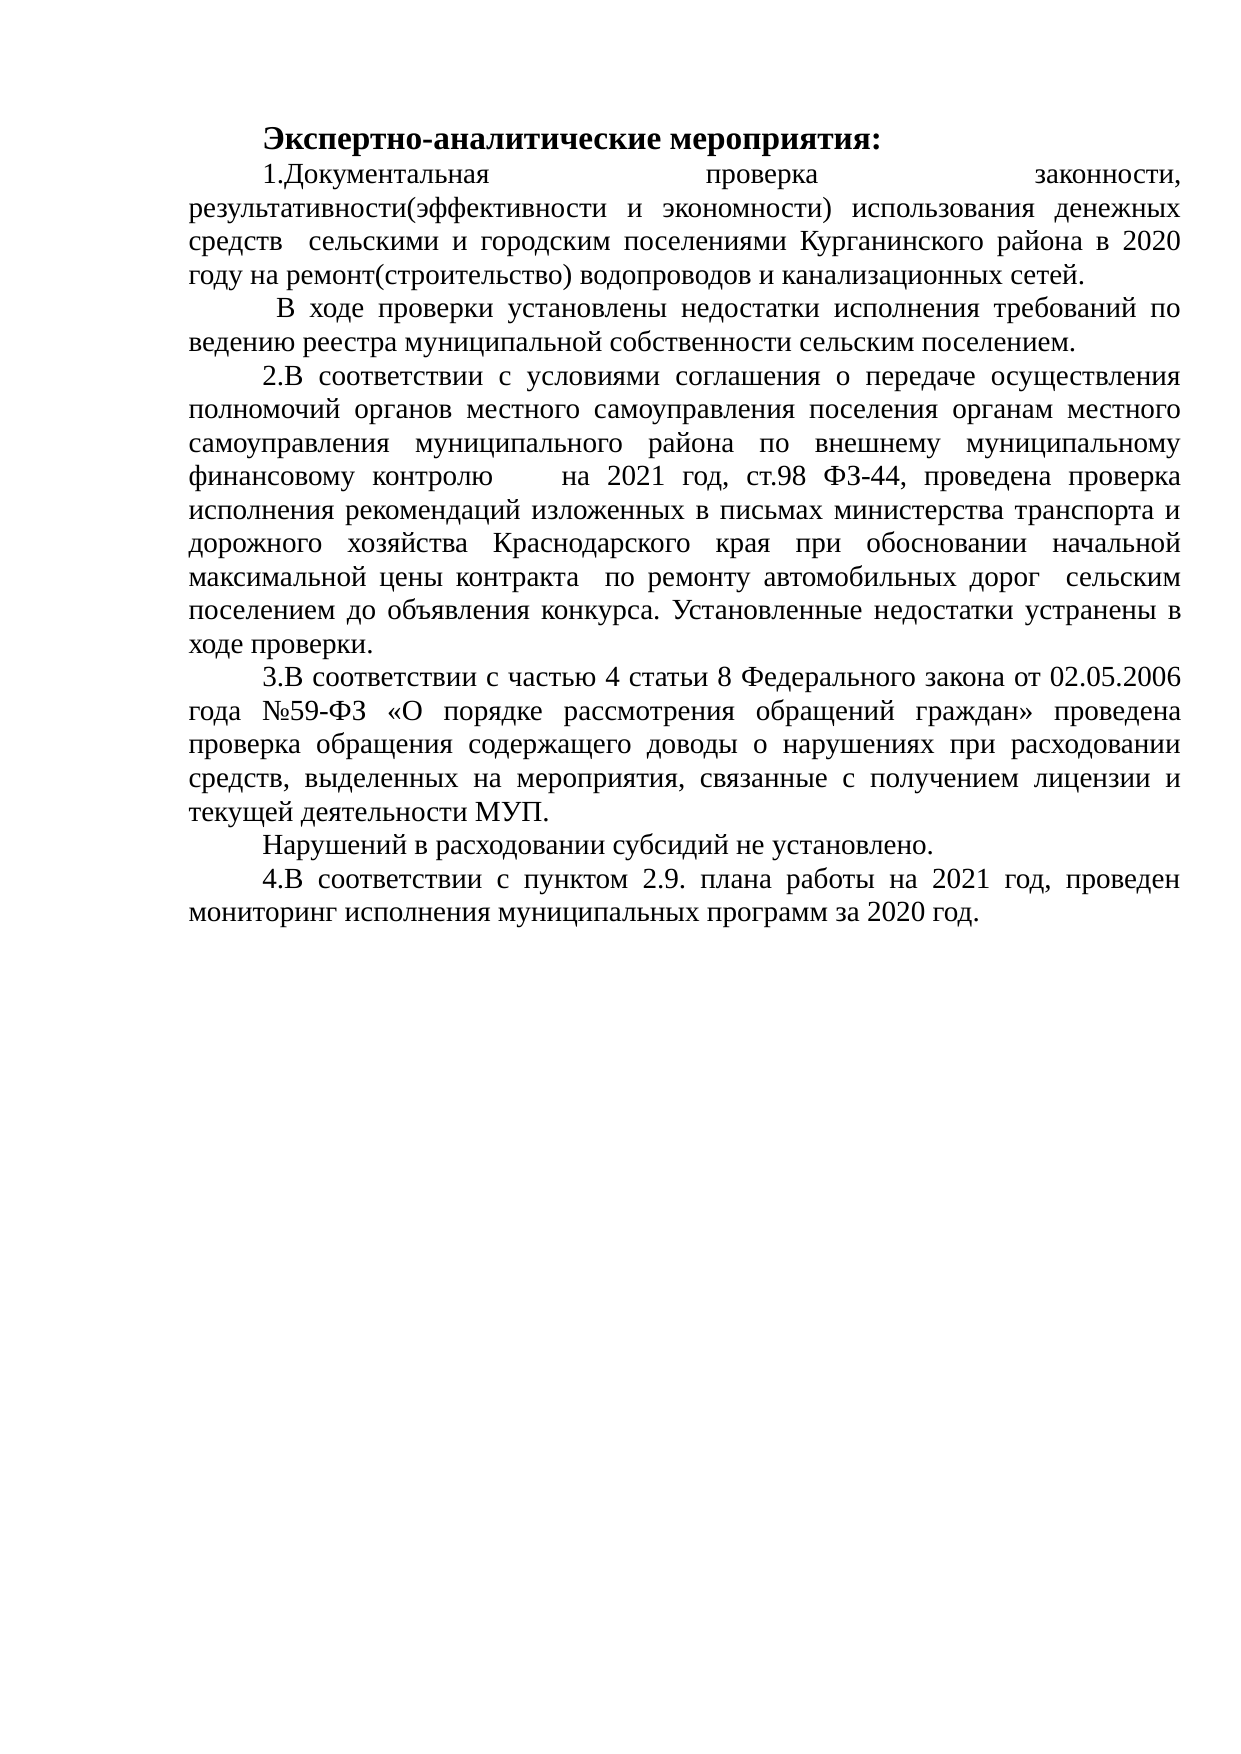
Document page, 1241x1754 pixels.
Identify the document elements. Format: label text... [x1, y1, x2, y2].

text Экспертно-аналитические мероприятия: [188, 118, 1182, 156]
text Нарушений в расходовании субсидий не установлено. [188, 827, 1182, 861]
text В ходе проверки установлены недостатки исполнения требований по ведению реестра муниципальной собственности сельским поселением. [188, 291, 1182, 358]
text 1.Документальная проверка законности, результативности(эффективности и экономности) использования денежных средств сельскими и городским поселениями Курганинского района в 2020 году на ремонт(строительство) водопроводов и канализационных сетей. [188, 156, 1182, 291]
text 3.В соответствии с частью 4 статьи 8 Федерального закона от 02.05.2006 года №59-ФЗ «О порядке рассмотрения обращений граждан» проведена проверка обращения содержащего доводы о нарушениях при расходовании средств, выделенных на мероприятия, связанные с получением лицензии и текущей деятельности МУП. [188, 659, 1182, 827]
text 2.В соответствии с условиями соглашения о передаче осуществления полномочий органов местного самоуправления поселения органам местного самоуправления муниципального района по внешнему муниципальному финансовому контролю на 2021 год, ст.98 ФЗ-44, проведена проверка исполнения рекомендаций изложенных в письмах министерства транспорта и дорожного хозяйства Краснодарского края при обосновании начальной максимальной цены контракта по ремонту автомобильных дорог сельским поселением до объявления конкурса. Установленные недостатки устранены в ходе проверки. [188, 358, 1182, 659]
text 4.В соответствии с пунктом 2.9. плана работы на 2021 год, проведен мониторинг исполнения муниципальных программ за 2020 год. [188, 861, 1182, 928]
